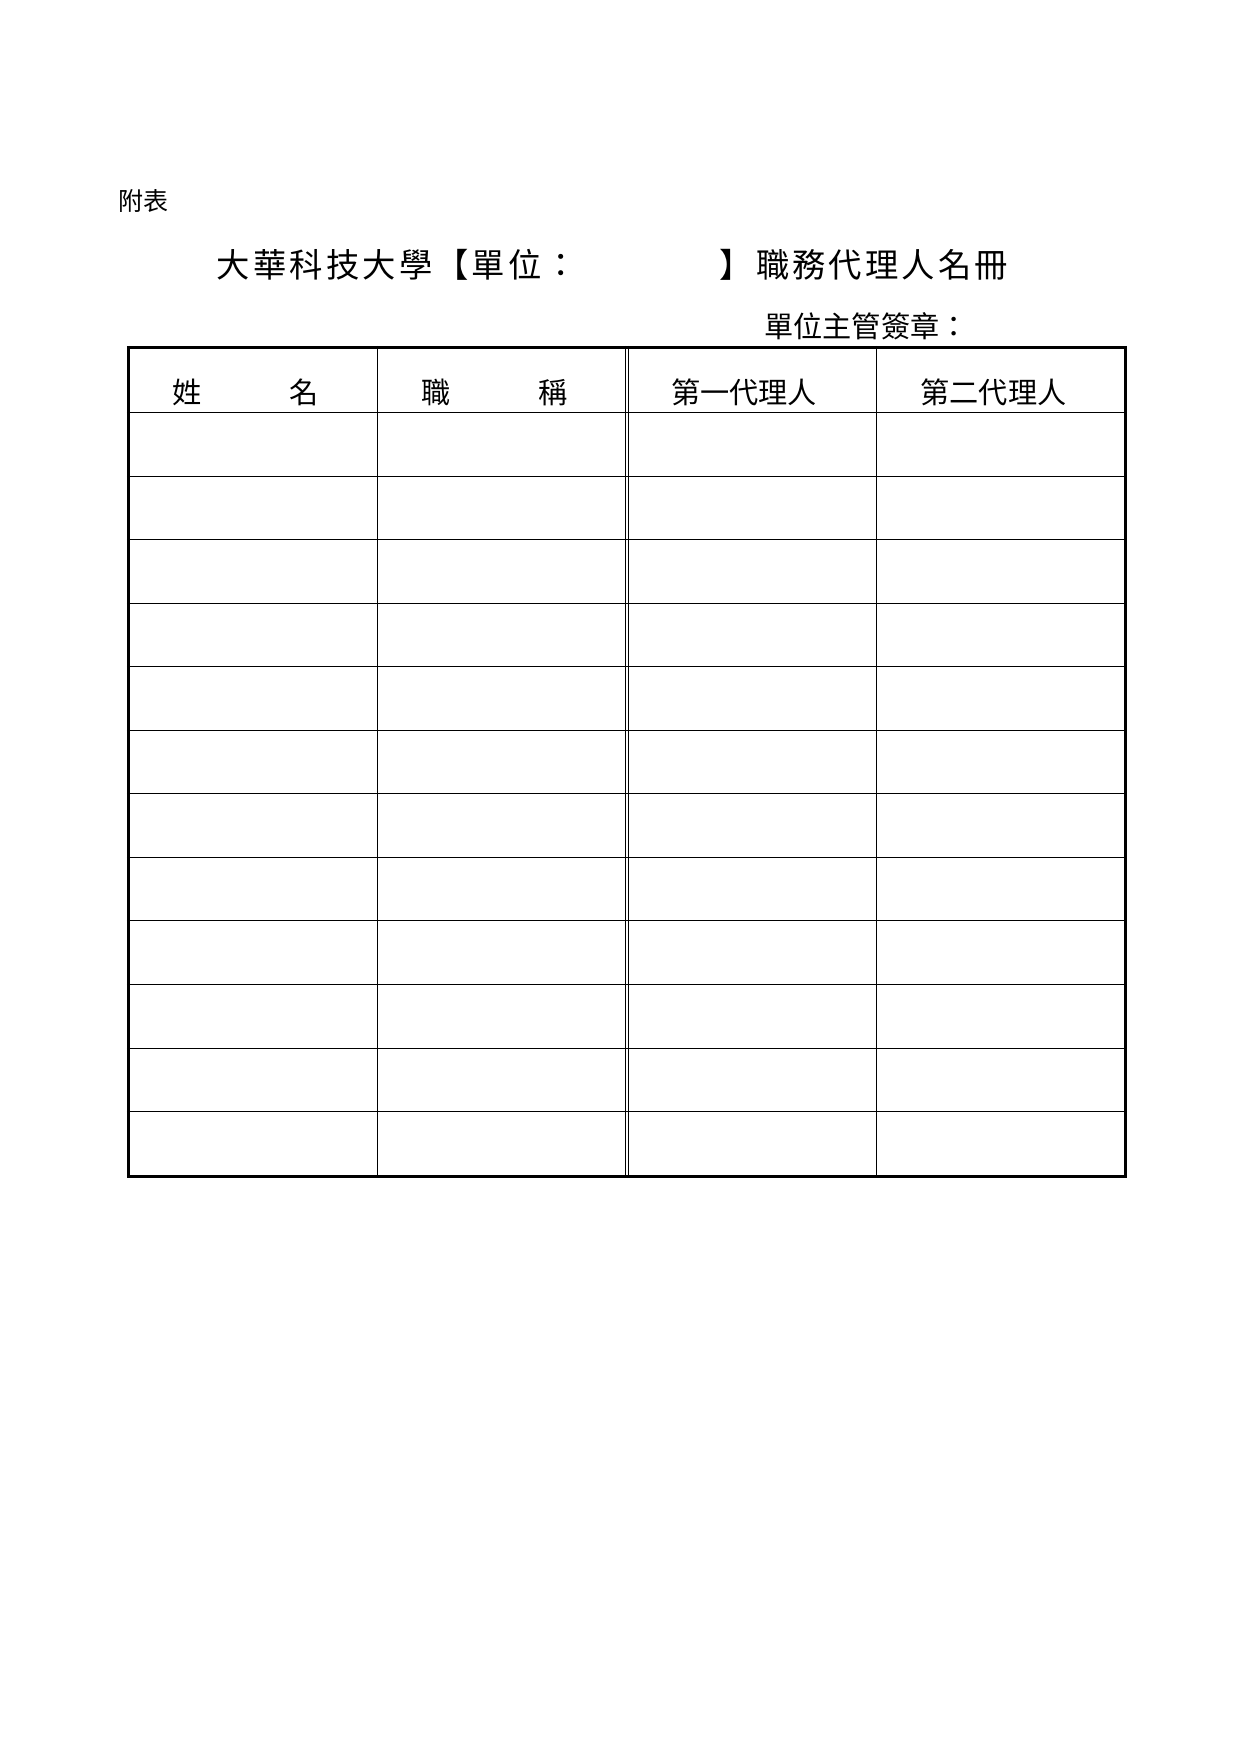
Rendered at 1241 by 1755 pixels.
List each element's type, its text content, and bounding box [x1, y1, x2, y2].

table_cell [877, 604, 1124, 666]
table_cell [877, 985, 1124, 1047]
table_cell [629, 1112, 876, 1174]
table_cell [130, 667, 377, 730]
table_cell [378, 731, 625, 793]
table_cell [130, 540, 377, 603]
table_cell [877, 540, 1124, 603]
table_cell [130, 413, 377, 476]
table_cell [378, 604, 625, 666]
table_cell [629, 413, 876, 476]
table_cell [629, 794, 876, 857]
table_cell [629, 477, 876, 539]
table_header 第一代理人 [629, 349, 876, 411]
table_cell [629, 921, 876, 984]
table_cell [378, 667, 625, 730]
text 大華科技大學【單位： 】職務代理人名冊 [118, 221, 1107, 283]
table_cell [130, 1112, 377, 1174]
table_header 姓 名 [130, 349, 377, 411]
table_cell [130, 1049, 377, 1111]
table_cell [877, 794, 1124, 857]
table_cell [877, 477, 1124, 539]
table_cell [378, 985, 625, 1047]
table_cell [378, 1049, 625, 1111]
table_cell [130, 604, 377, 666]
table_cell [877, 921, 1124, 984]
text 單位主管簽章： [118, 283, 1107, 346]
table_cell [130, 858, 377, 920]
table_header 第二代理人 [877, 349, 1124, 411]
table_cell [629, 858, 876, 920]
table_cell [378, 1112, 625, 1174]
table_cell [877, 1112, 1124, 1174]
table_cell [877, 858, 1124, 920]
table_cell [130, 985, 377, 1047]
table_cell [629, 985, 876, 1047]
table_cell [378, 921, 625, 984]
table_cell [629, 604, 876, 666]
table_cell [629, 731, 876, 793]
table_cell [877, 667, 1124, 730]
table_cell [378, 540, 625, 603]
text 附表 [118, 158, 1107, 221]
table_cell [877, 731, 1124, 793]
table_cell [130, 477, 377, 539]
table_cell [378, 794, 625, 857]
table_cell [378, 413, 625, 476]
table_cell [877, 1049, 1124, 1111]
table_header 職 稱 [378, 349, 625, 411]
table_cell [130, 921, 377, 984]
table_cell [629, 667, 876, 730]
table_cell [378, 477, 625, 539]
table_cell [130, 794, 377, 857]
table_cell [378, 858, 625, 920]
table_cell [877, 413, 1124, 476]
table_cell [130, 731, 377, 793]
table_cell [629, 1049, 876, 1111]
table_cell [629, 540, 876, 603]
